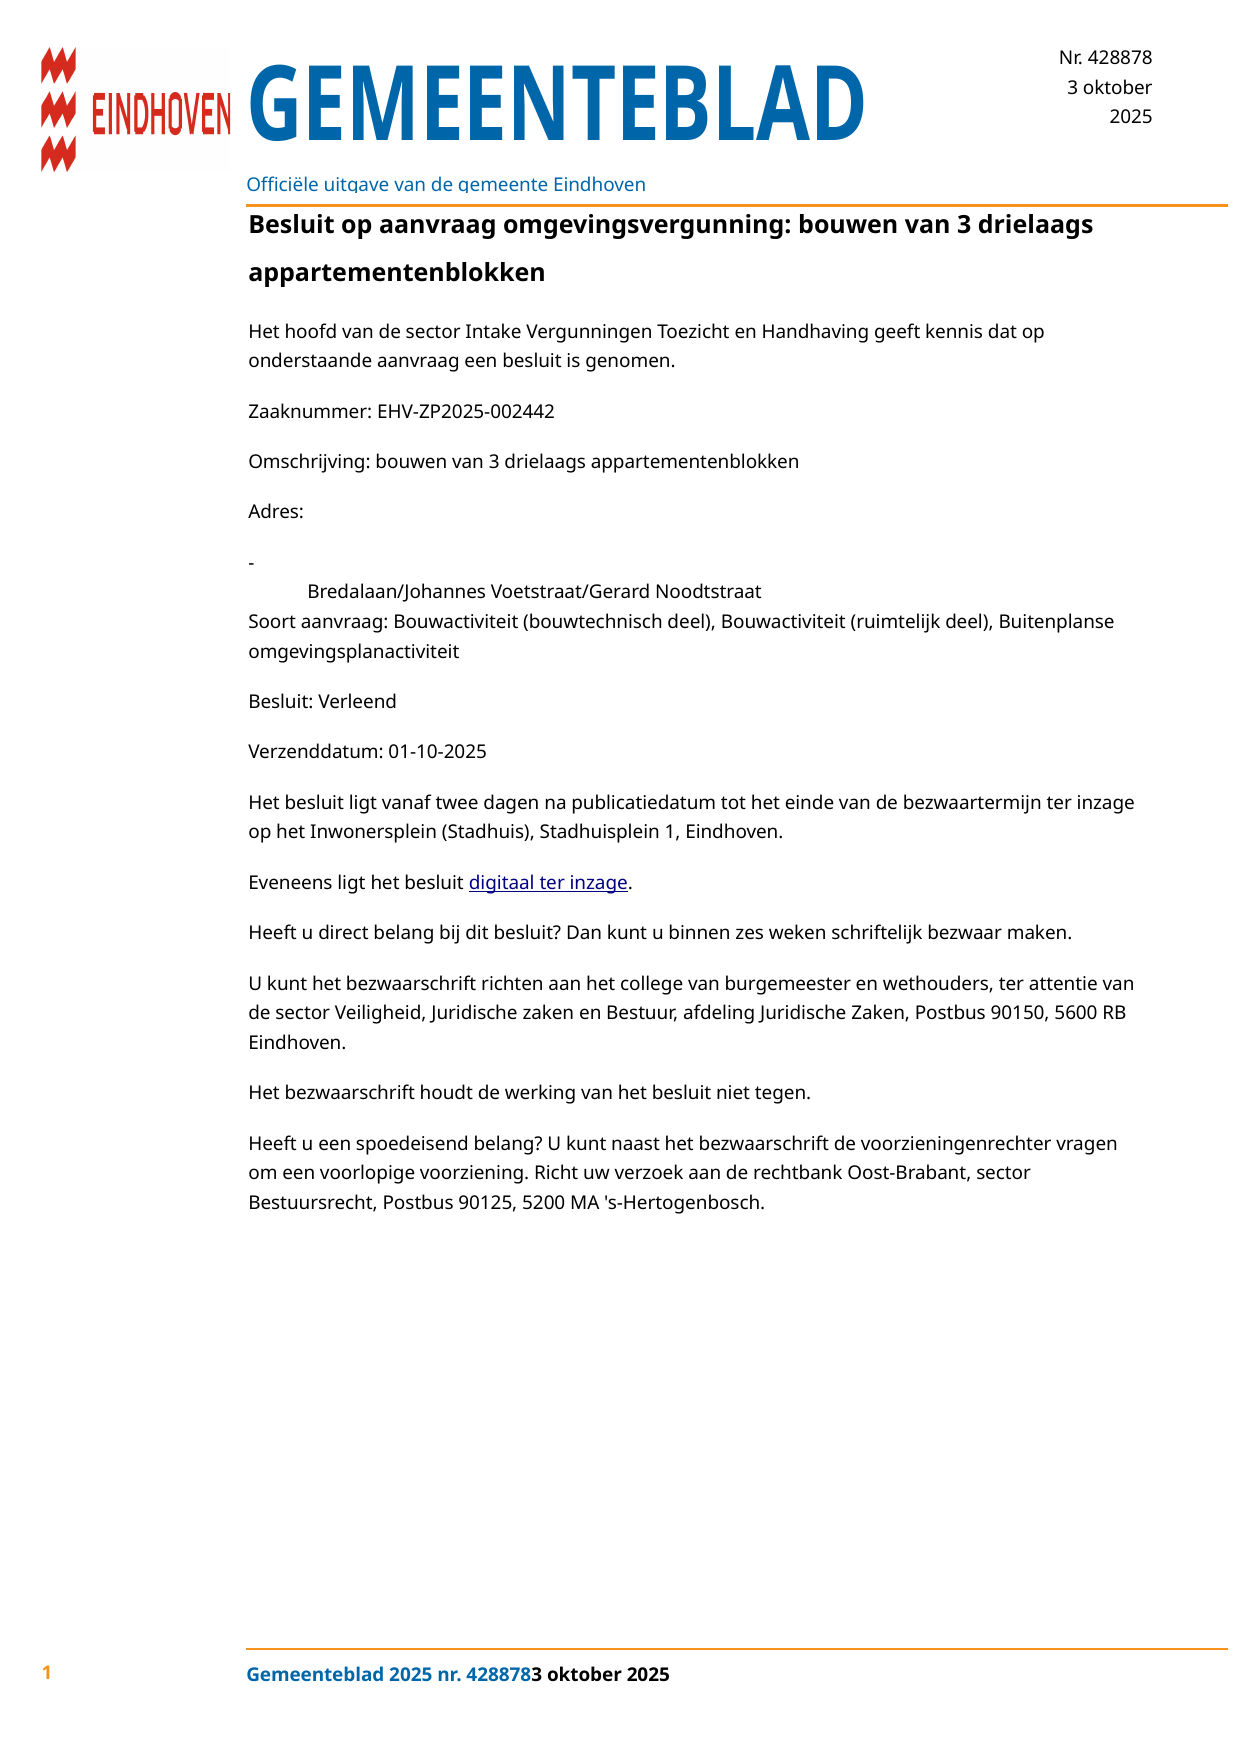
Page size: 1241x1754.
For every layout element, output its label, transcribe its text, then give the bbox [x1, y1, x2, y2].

text Besluit: Verleend [248, 688, 1152, 714]
picture [41, 47, 231, 172]
list Bredalaan/Johannes Voetstraat/Gerard Noodtstraat [248, 579, 1152, 604]
text Het bezwaarschrift houdt de werking van het besluit niet tegen. [248, 1079, 1152, 1105]
text Het besluit ligt vanaf twee dagen na publicatiedatum tot het einde van de bezwaartermijn ter inzage op het Inwonersplein (Stadhuis), Stadhuisplein 1, Eindhoven. [248, 789, 1152, 844]
text Zaaknummer: EHV-ZP2025-002442 [248, 398, 1152, 424]
text Heeft u een spoedeisend belang? U kunt naast het bezwaarschrift de voorzieningenrechter vragen om een voorlopige voorziening. Richt uw verzoek aan de rechtbank Oost-Brabant, sector Bestuursrecht, Postbus 90125, 5200 MA 's-Hertogenbosch. [248, 1130, 1152, 1215]
text Eveneens ligt het besluit digitaal ter inzage. [248, 869, 1152, 895]
text Verzenddatum: 01-10-2025 [248, 739, 1152, 764]
text U kunt het bezwaarschrift richten aan het college van burgemeester en wethouders, ter attentie van de sector Veiligheid, Juridische zaken en Bestuur, afdeling Juridische Zaken, Postbus 90150, 5600 RB Eindhoven. [248, 970, 1152, 1055]
text Adres: [248, 499, 1152, 524]
text Heeft u direct belang bij dit besluit? Dan kunt u binnen zes weken schriftelijk bezwaar maken. [248, 919, 1152, 945]
text Omschrijving: bouwen van 3 drielaags appartementenblokken [248, 448, 1152, 474]
text Besluit op aanvraag omgevingsvergunning: bouwen van 3 drielaags appartementenblokken [248, 207, 1152, 288]
text Het hoofd van de sector Intake Vergunningen Toezicht en Handhaving geeft kennis dat op onderstaande aanvraag een besluit is genomen. [248, 318, 1152, 373]
text Soort aanvraag: Bouwactiviteit (bouwtechnisch deel), Bouwactiviteit (ruimtelijk deel), Buitenplanse omgevingsplanactiviteit [248, 608, 1152, 664]
